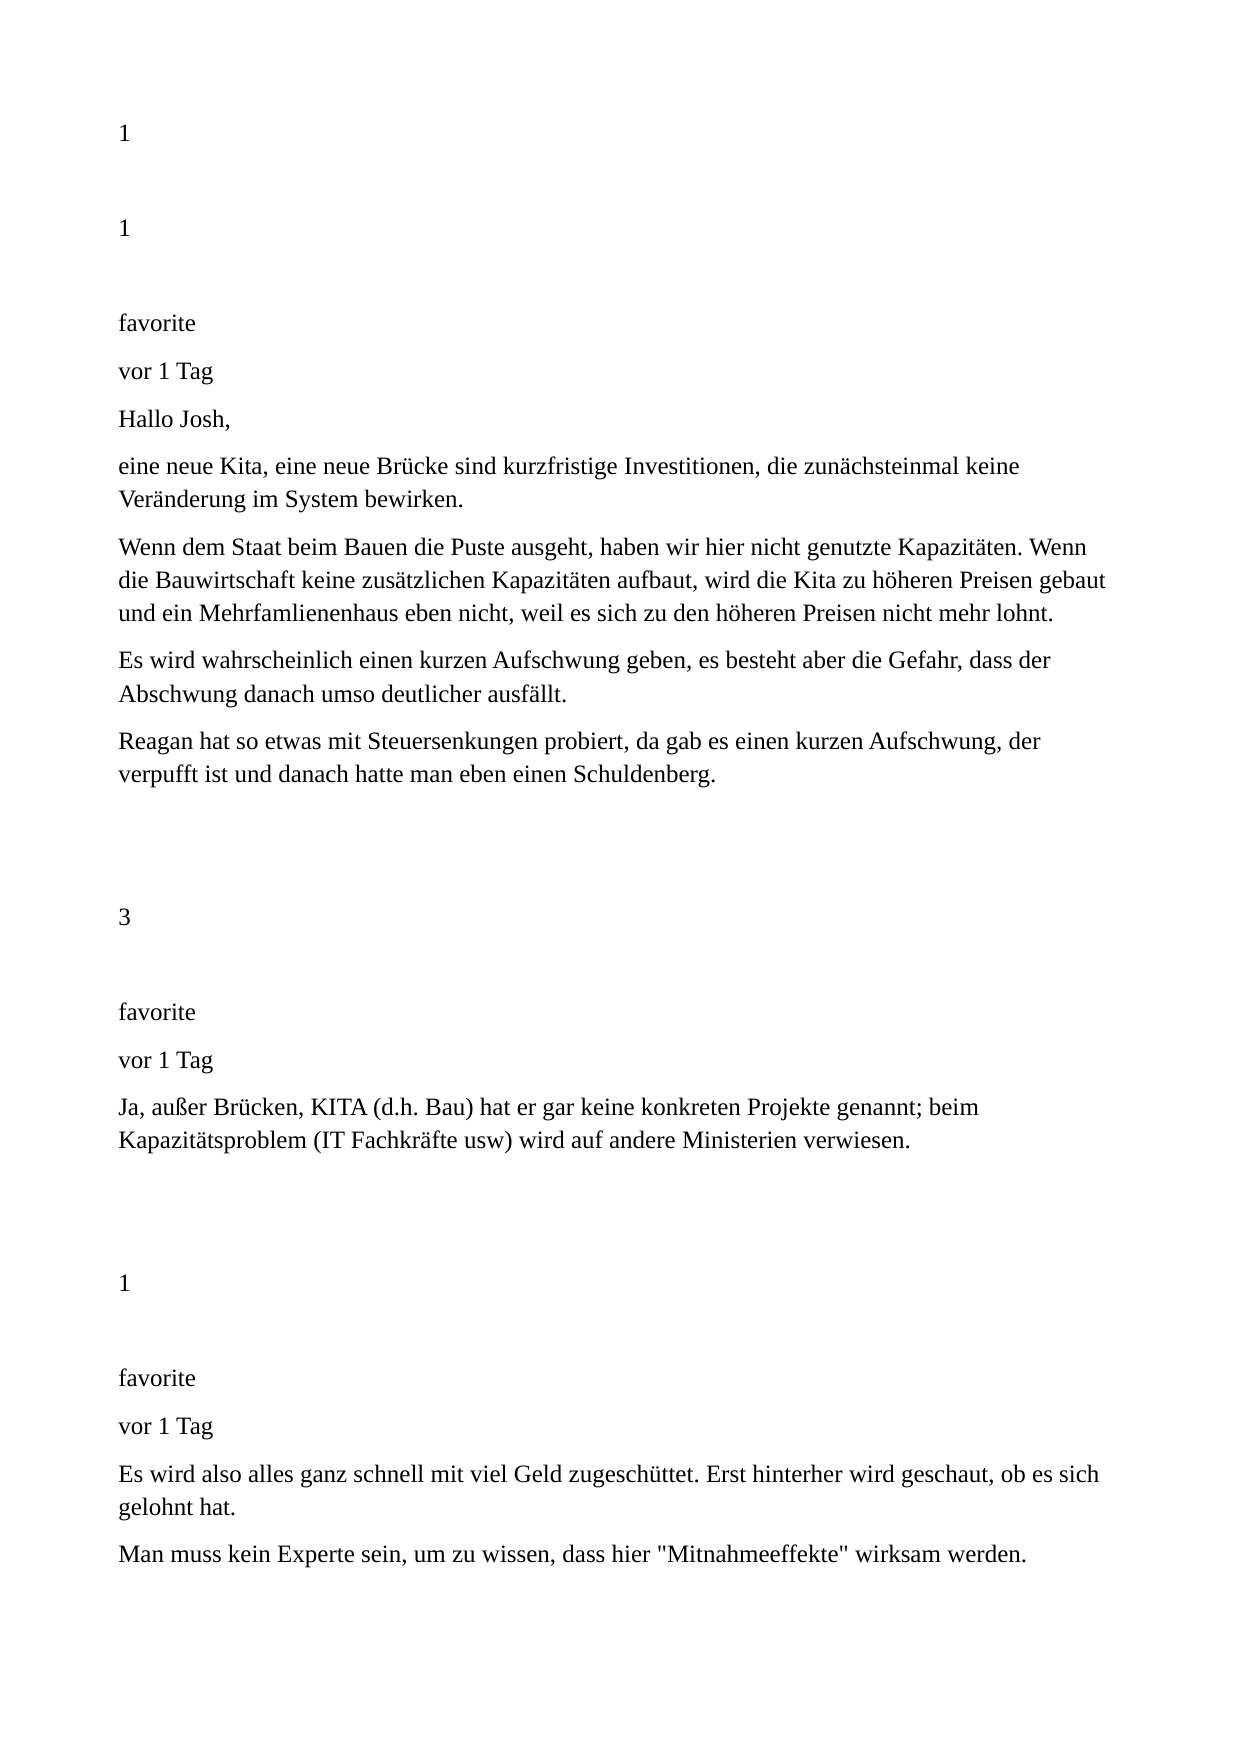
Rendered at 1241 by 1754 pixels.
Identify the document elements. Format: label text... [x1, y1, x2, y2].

text vor 1 Tag [118, 1411, 1122, 1440]
text 1 [118, 213, 1122, 242]
text Ja, außer Brücken, KITA (d.h. Bau) hat er gar keine konkreten Projekte genannt; beim Kapazitätsproblem (IT Fachkräfte usw) wird auf andere Ministerien verwiesen. [118, 1092, 1122, 1154]
text vor 1 Tag [118, 356, 1122, 385]
text favorite [118, 308, 1122, 337]
text eine neue Kita, eine neue Brücke sind kurzfristige Investitionen, die zunächsteinmal keine Veränderung im System bewirken. [118, 451, 1122, 513]
text vor 1 Tag [118, 1045, 1122, 1074]
text Man muss kein Experte sein, um zu wissen, dass hier "Mitnahmeeffekte" wirksam werden. [118, 1539, 1122, 1568]
text 1 [118, 118, 1122, 147]
text Wenn dem Staat beim Bauen die Puste ausgeht, haben wir hier nicht genutzte Kapazitäten. Wenn die Bauwirtschaft keine zusätzlichen Kapazitäten aufbaut, wird die Kita zu höheren Preisen gebaut und ein Mehrfamlienenhaus eben nicht, weil es sich zu den höheren Preisen nicht mehr lohnt. [118, 532, 1122, 627]
text Es wird wahrscheinlich einen kurzen Aufschwung geben, es besteht aber die Gefahr, dass der Abschwung danach umso deutlicher ausfällt. [118, 646, 1122, 707]
text favorite [118, 997, 1122, 1026]
text Reagan hat so etwas mit Steuersenkungen probiert, da gab es einen kurzen Aufschwung, der verpufft ist und danach hatte man eben einen Schuldenberg. [118, 726, 1122, 788]
text 1 [118, 1268, 1122, 1297]
text 3 [118, 902, 1122, 931]
text favorite [118, 1363, 1122, 1392]
text Hallo Josh, [118, 404, 1122, 432]
text Es wird also alles ganz schnell mit viel Geld zugeschüttet. Erst hinterher wird geschaut, ob es sich gelohnt hat. [118, 1459, 1122, 1521]
